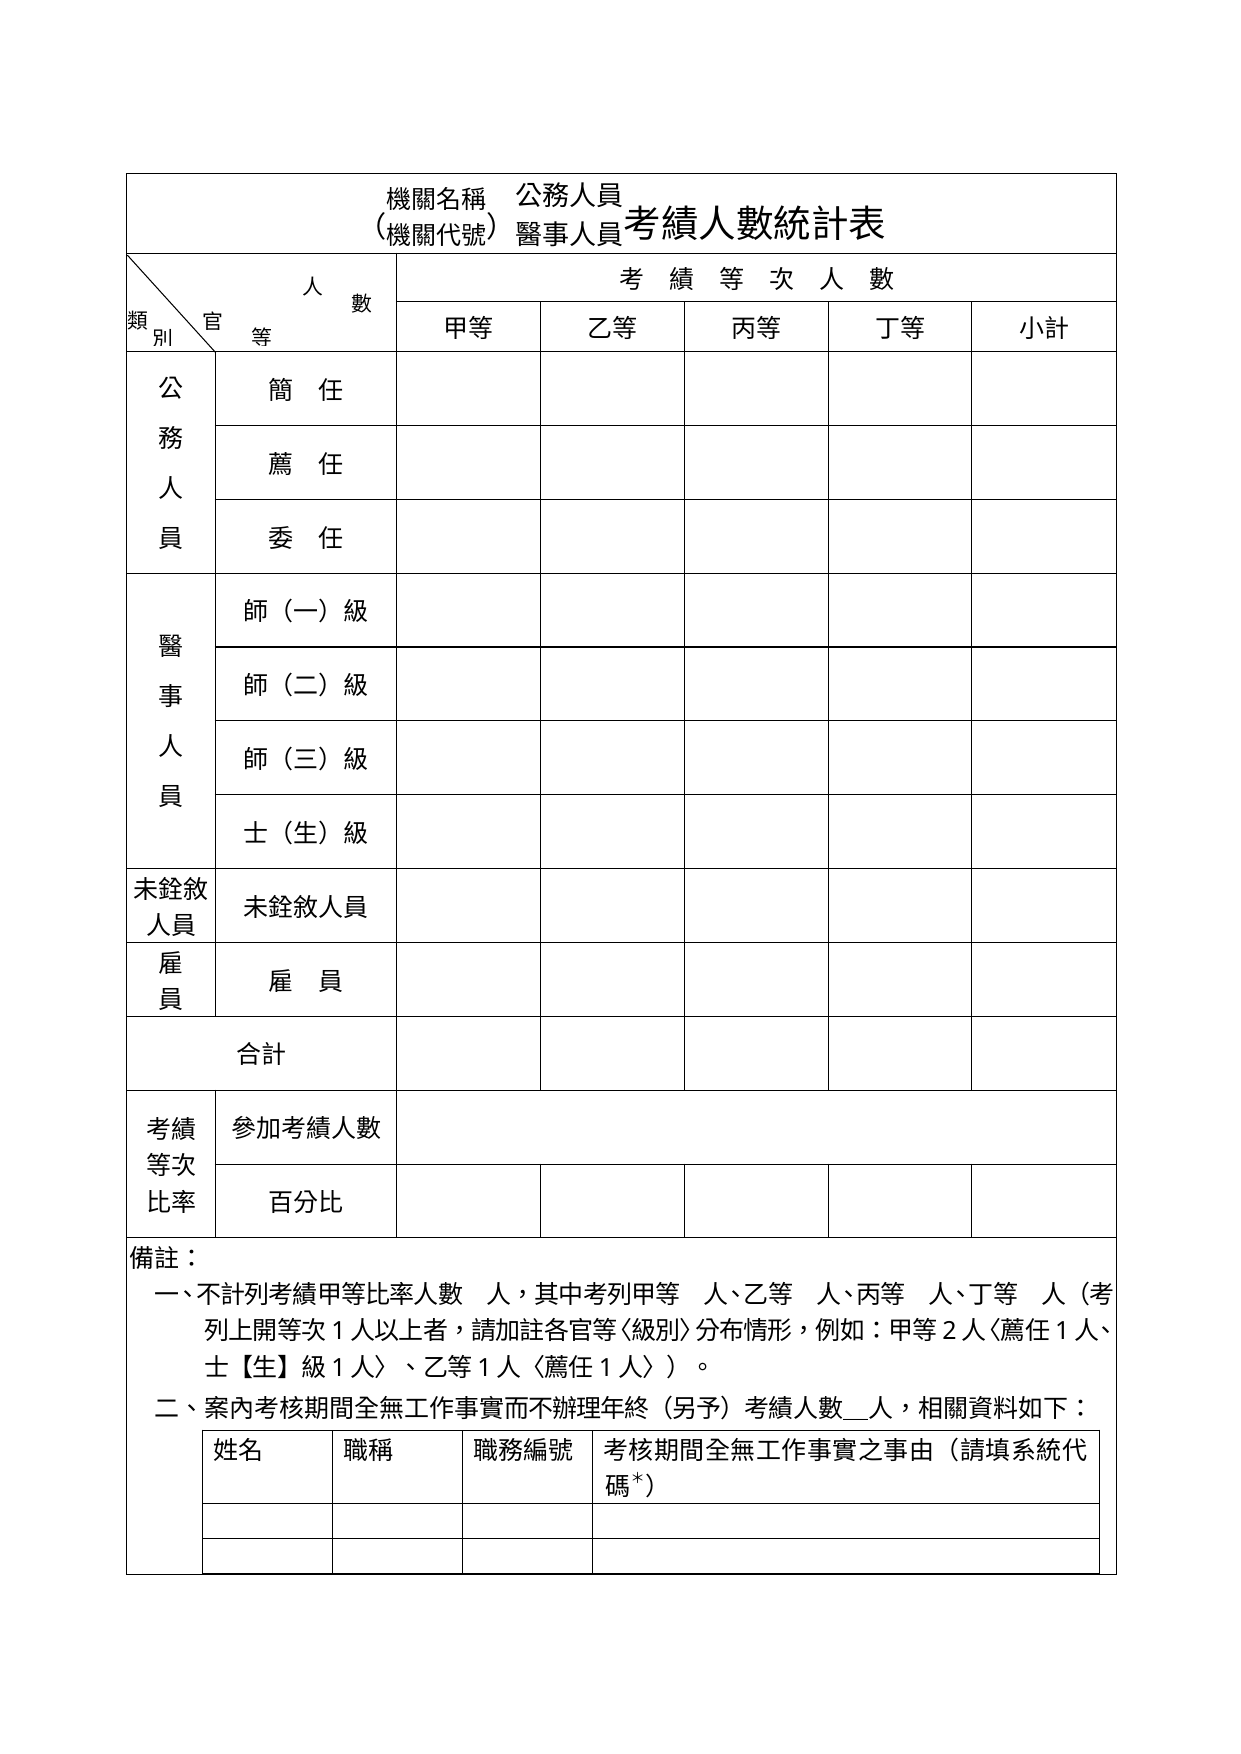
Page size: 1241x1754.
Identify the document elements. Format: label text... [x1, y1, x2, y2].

table_cell [541, 869, 684, 942]
table_cell [972, 1165, 1116, 1237]
table_cell [397, 500, 540, 573]
table_cell [397, 648, 540, 720]
table_cell [829, 721, 971, 794]
table_cell [829, 1017, 971, 1089]
table_cell [593, 1504, 1099, 1538]
table_cell [333, 1504, 462, 1538]
table_cell [829, 1165, 971, 1237]
table_cell [593, 1539, 1099, 1573]
table_cell [397, 574, 540, 646]
table_cell 未銓敘人員 [127, 869, 215, 942]
table_cell 小計 [972, 302, 1116, 351]
table_cell 師（一）級 [216, 574, 396, 646]
table_cell 備註： 一、不計列考績甲等比率人數 人，其中考列甲等 人、乙等 人、丙等 人、丁等 人（考列上開等次1人以上者，請加註各官等〈級別〉分布情形，例如：甲等2人〈薦任1人、士【生】級1人〉、乙等1人〈薦任1人〉）。 二、案內考核期間全無工作事實而不辦理年終（另予）考績人數＿人，相關資料如下： [127, 1238, 1116, 1574]
table_cell [829, 574, 971, 646]
table_cell [541, 1165, 684, 1237]
table_cell [829, 943, 971, 1016]
table_cell [397, 1091, 1116, 1163]
table_cell 考 績 等 次 人 數 [397, 254, 1116, 301]
table_cell [128, 254, 396, 351]
table_cell [541, 795, 684, 868]
table_cell [333, 1539, 462, 1573]
table_cell [685, 1017, 828, 1089]
table_cell [972, 869, 1116, 942]
table_cell [685, 795, 828, 868]
table_cell [829, 648, 971, 720]
table_cell [397, 795, 540, 868]
table_cell [397, 426, 540, 499]
table_cell 師（二）級 [216, 648, 396, 720]
table_cell 公 務 人 員 [127, 352, 215, 573]
table_cell [463, 1539, 592, 1573]
table_cell [541, 648, 684, 720]
table_cell [685, 574, 828, 646]
table_cell 委 任 [216, 500, 396, 573]
table_cell [463, 1504, 592, 1538]
table_cell [541, 1017, 684, 1089]
table_cell [685, 352, 828, 425]
table_cell 合計 [127, 1017, 396, 1089]
table_cell [685, 648, 828, 720]
table_cell [397, 943, 540, 1016]
table_cell [972, 795, 1116, 868]
table_cell [541, 943, 684, 1016]
table_cell [397, 352, 540, 425]
table_header 考核期間全無工作事實之事由（請填系統代碼＊） [593, 1431, 1099, 1503]
table_cell [685, 500, 828, 573]
table_cell 考績 等次 比率 [127, 1091, 215, 1237]
table_cell [397, 1017, 540, 1089]
table_cell [685, 869, 828, 942]
table_cell 未銓敘人員 [216, 869, 396, 942]
table_cell 丙等 [685, 302, 828, 351]
table_cell [829, 795, 971, 868]
table_cell [972, 943, 1116, 1016]
table_cell [972, 574, 1116, 646]
table_cell [541, 426, 684, 499]
table_cell [397, 869, 540, 942]
table_cell [685, 426, 828, 499]
table_cell [972, 426, 1116, 499]
table_cell [972, 721, 1116, 794]
table_cell [972, 352, 1116, 425]
table_cell 百分比 [216, 1165, 396, 1237]
table_header 姓名 [203, 1431, 332, 1503]
table_header 職務編號 [463, 1431, 592, 1503]
table_cell 士（生）級 [216, 795, 396, 868]
table_cell 丁等 [829, 302, 971, 351]
table_cell 簡 任 [216, 352, 396, 425]
table_cell [397, 1165, 540, 1237]
table_cell 甲等 [397, 302, 540, 351]
table_cell 師（三）級 [216, 721, 396, 794]
table_cell [203, 1539, 332, 1573]
table_cell [127, 257, 212, 351]
table_cell [829, 500, 971, 573]
table_cell [972, 500, 1116, 573]
table_cell [685, 721, 828, 794]
table_cell [541, 574, 684, 646]
table_cell 薦 任 [216, 426, 396, 499]
table_cell [203, 1504, 332, 1538]
table_cell [685, 1165, 828, 1237]
table_header 職稱 [333, 1431, 462, 1503]
table_cell 雇 員 [216, 943, 396, 1016]
table_cell [972, 1017, 1116, 1089]
table_cell [541, 352, 684, 425]
table_cell [829, 352, 971, 425]
table_cell [541, 500, 684, 573]
table_cell [685, 943, 828, 1016]
table_cell 參加考績人數 [216, 1091, 396, 1163]
table_cell 醫 事 人 員 [127, 574, 215, 868]
table_header （機關名稱機關代號）公務人員醫事人員考績人數統計表 [127, 174, 1116, 253]
table_cell [972, 648, 1116, 720]
table_cell [829, 426, 971, 499]
table_cell [541, 721, 684, 794]
table_cell 乙等 [541, 302, 684, 351]
table_cell [397, 721, 540, 794]
table_cell 雇 員 [127, 943, 215, 1016]
table_cell [829, 869, 971, 942]
